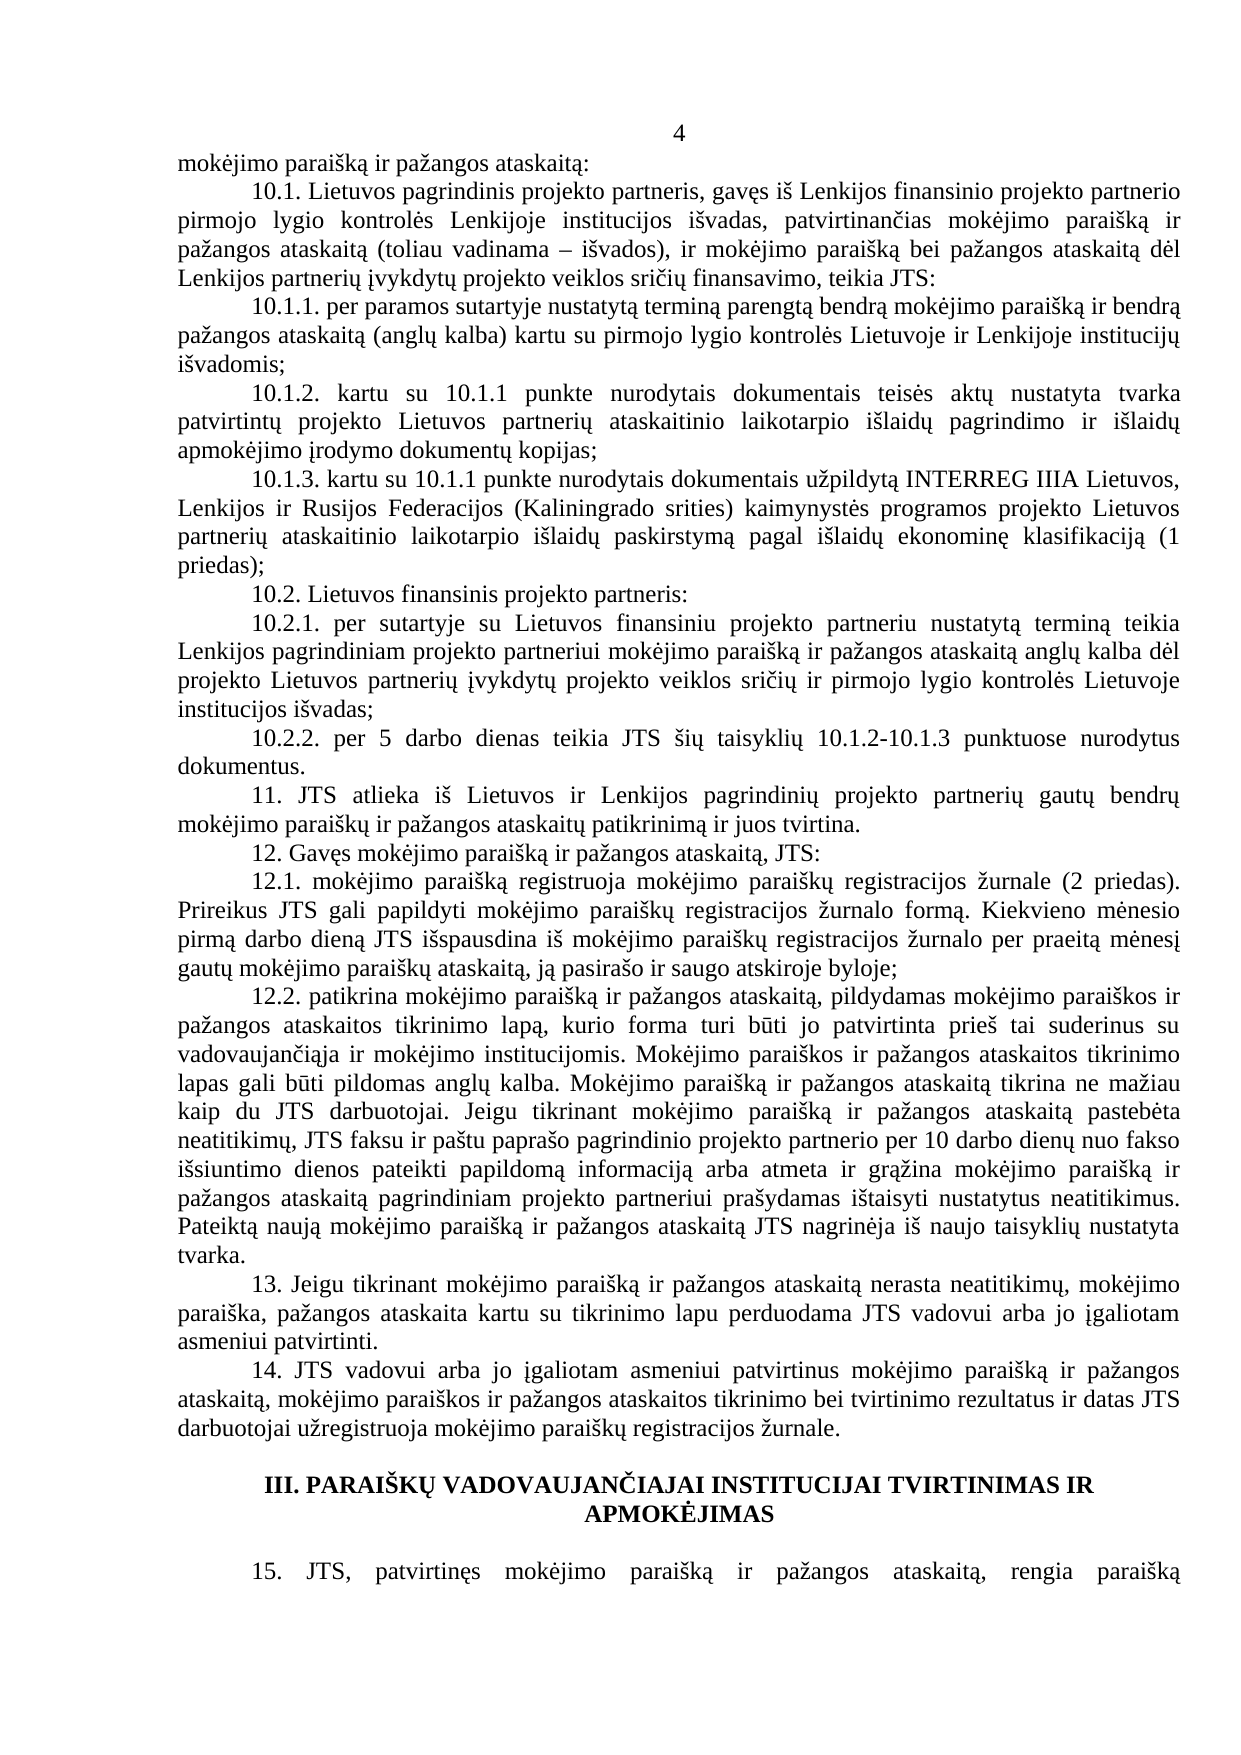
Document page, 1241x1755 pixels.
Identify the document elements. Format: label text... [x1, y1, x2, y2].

text III. PARAIŠKŲ VADOVAUJANČIAJAI INSTITUCIJAI TVIRTINIMAS IR APMOKĖJIMAS [177, 1470, 1181, 1528]
text 10.2.1. per sutartyje su Lietuvos finansiniu projekto partneriu nustatytą terminą teikia Lenkijos pagrindiniam projekto partneriui mokėjimo paraišką ir pažangos ataskaitą anglų kalba dėl projekto Lietuvos partnerių įvykdytų projekto veiklos sričių ir pirmojo lygio kontrolės Lietuvoje institucijos išvadas; [177, 608, 1181, 723]
text 10.2.2. per 5 darbo dienas teikia JTS šių taisyklių 10.1.2-10.1.3 punktuose nurodytus dokumentus. [177, 723, 1181, 780]
text 15. JTS, patvirtinęs mokėjimo paraišką ir pažangos ataskaitą, rengia paraišką [177, 1556, 1181, 1585]
text mokėjimo paraišką ir pažangos ataskaitą: [177, 148, 1181, 176]
text 11. JTS atlieka iš Lietuvos ir Lenkijos pagrindinių projekto partnerių gautų bendrų mokėjimo paraiškų ir pažangos ataskaitų patikrinimą ir juos tvirtina. [177, 780, 1181, 838]
text 13. Jeigu tikrinant mokėjimo paraišką ir pažangos ataskaitą nerasta neatitikimų, mokėjimo paraiška, pažangos ataskaita kartu su tikrinimo lapu perduodama JTS vadovui arba jo įgaliotam asmeniui patvirtinti. [177, 1269, 1181, 1355]
text 10.1. Lietuvos pagrindinis projekto partneris, gavęs iš Lenkijos finansinio projekto partnerio pirmojo lygio kontrolės Lenkijoje institucijos išvadas, patvirtinančias mokėjimo paraišką ir pažangos ataskaitą (toliau vadinama – išvados), ir mokėjimo paraišką bei pažangos ataskaitą dėl Lenkijos partnerių įvykdytų projekto veiklos sričių finansavimo, teikia JTS: [177, 176, 1181, 291]
text 10.2. Lietuvos finansinis projekto partneris: [177, 579, 1181, 608]
text 10.1.3. kartu su 10.1.1 punkte nurodytais dokumentais užpildytą INTERREG IIIA Lietuvos, Lenkijos ir Rusijos Federacijos (Kaliningrado srities) kaimynystės programos projekto Lietuvos partnerių ataskaitinio laikotarpio išlaidų paskirstymą pagal išlaidų ekonominę klasifikaciją (1 priedas); [177, 464, 1181, 579]
text 12.2. patikrina mokėjimo paraišką ir pažangos ataskaitą, pildydamas mokėjimo paraiškos ir pažangos ataskaitos tikrinimo lapą, kurio forma turi būti jo patvirtinta prieš tai suderinus su vadovaujančiąja ir mokėjimo institucijomis. Mokėjimo paraiškos ir pažangos ataskaitos tikrinimo lapas gali būti pildomas anglų kalba. Mokėjimo paraišką ir pažangos ataskaitą tikrina ne mažiau kaip du JTS darbuotojai. Jeigu tikrinant mokėjimo paraišką ir pažangos ataskaitą pastebėta neatitikimų, JTS faksu ir paštu paprašo pagrindinio projekto partnerio per 10 darbo dienų nuo fakso išsiuntimo dienos pateikti papildomą informaciją arba atmeta ir grąžina mokėjimo paraišką ir pažangos ataskaitą pagrindiniam projekto partneriui prašydamas ištaisyti nustatytus neatitikimus. Pateiktą naują mokėjimo paraišką ir pažangos ataskaitą JTS nagrinėja iš naujo taisyklių nustatyta tvarka. [177, 981, 1181, 1269]
text 10.1.2. kartu su 10.1.1 punkte nurodytais dokumentais teisės aktų nustatyta tvarka patvirtintų projekto Lietuvos partnerių ataskaitinio laikotarpio išlaidų pagrindimo ir išlaidų apmokėjimo įrodymo dokumentų kopijas; [177, 378, 1181, 464]
text 10.1.1. per paramos sutartyje nustatytą terminą parengtą bendrą mokėjimo paraišką ir bendrą pažangos ataskaitą (anglų kalba) kartu su pirmojo lygio kontrolės Lietuvoje ir Lenkijoje institucijų išvadomis; [177, 291, 1181, 378]
text 12.1. mokėjimo paraišką registruoja mokėjimo paraiškų registracijos žurnale (2 priedas). Prireikus JTS gali papildyti mokėjimo paraiškų registracijos žurnalo formą. Kiekvieno mėnesio pirmą darbo dieną JTS išspausdina iš mokėjimo paraiškų registracijos žurnalo per praeitą mėnesį gautų mokėjimo paraiškų ataskaitą, ją pasirašo ir saugo atskiroje byloje; [177, 866, 1181, 981]
text 12. Gavęs mokėjimo paraišką ir pažangos ataskaitą, JTS: [177, 838, 1181, 866]
text 14. JTS vadovui arba jo įgaliotam asmeniui patvirtinus mokėjimo paraišką ir pažangos ataskaitą, mokėjimo paraiškos ir pažangos ataskaitos tikrinimo bei tvirtinimo rezultatus ir datas JTS darbuotojai užregistruoja mokėjimo paraiškų registracijos žurnale. [177, 1355, 1181, 1441]
